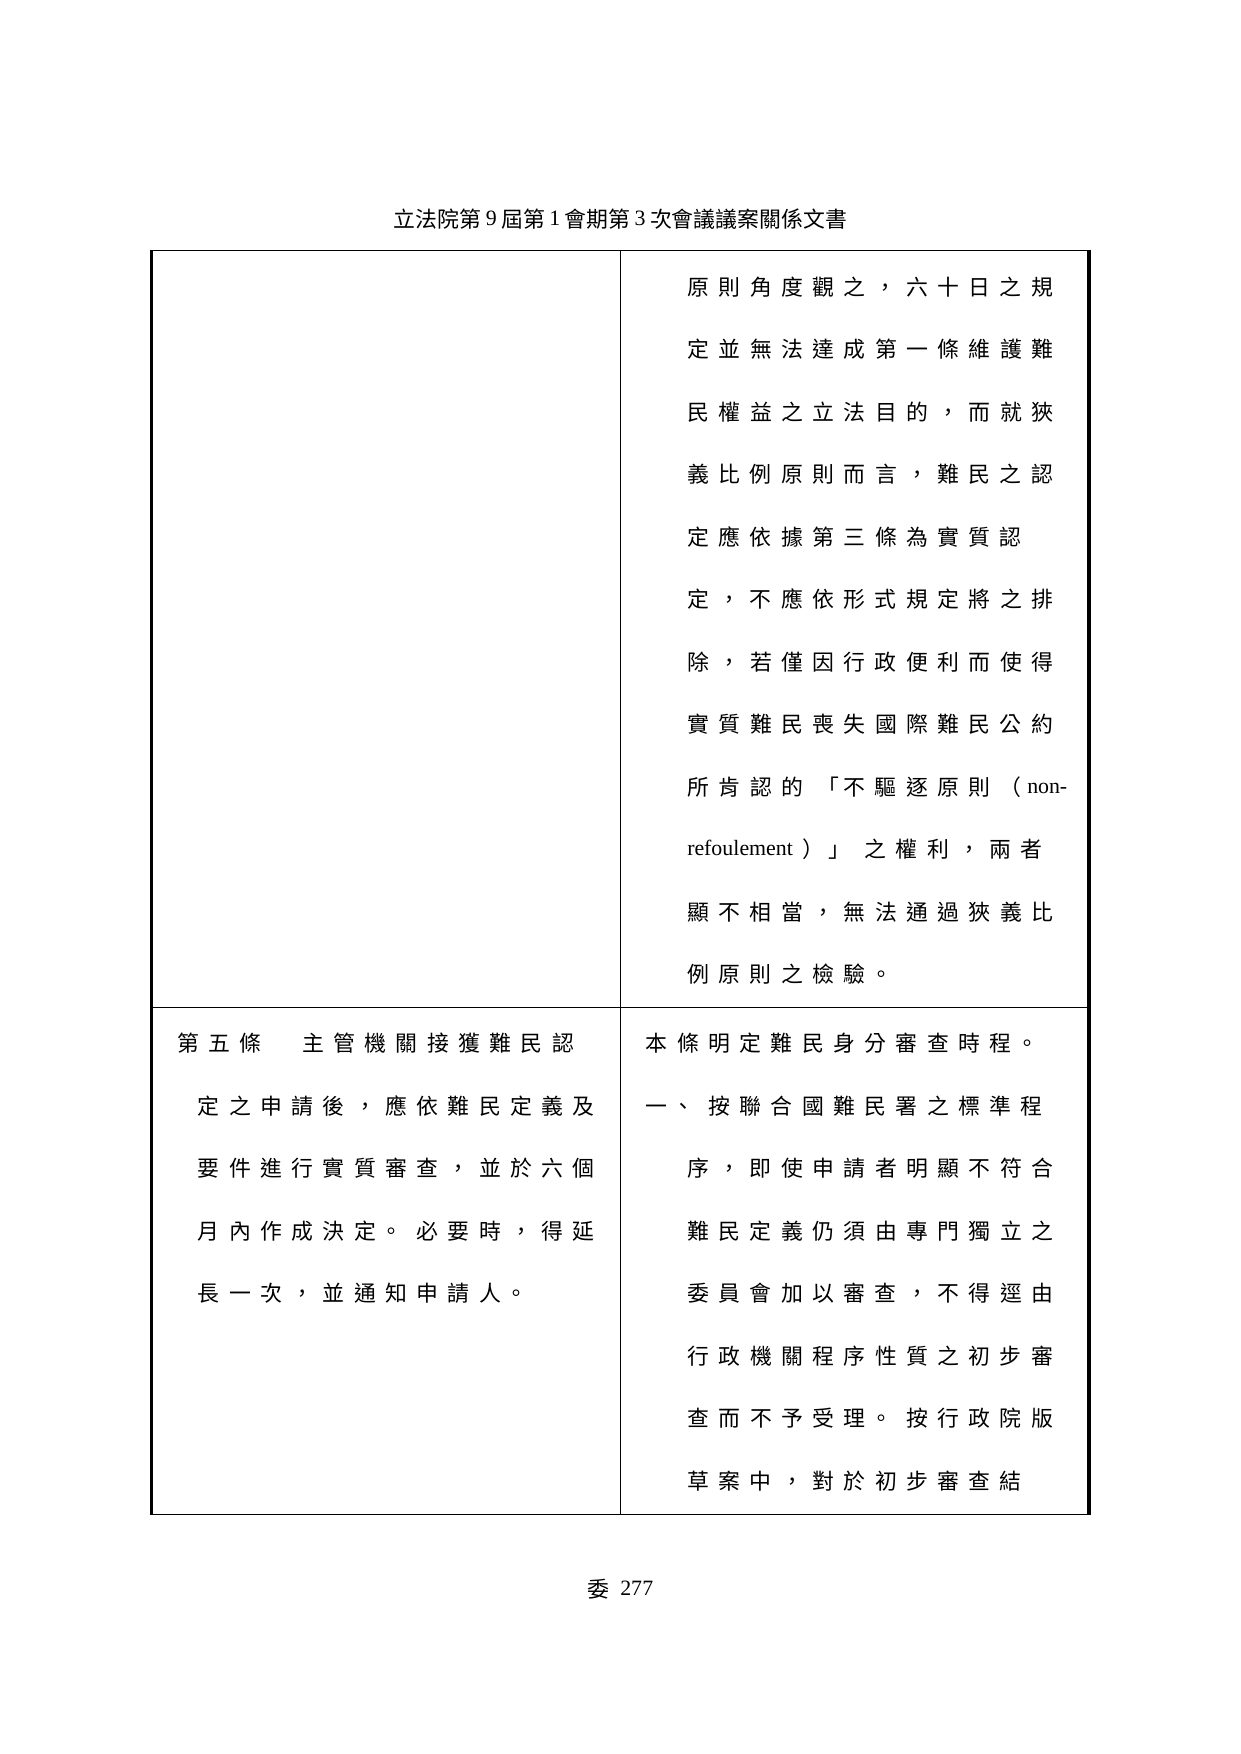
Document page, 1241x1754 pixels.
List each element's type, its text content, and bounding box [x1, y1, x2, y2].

table_cell 本條明定難民身分審查時程。 一、按聯合國難民署之標準程序，即使申請者明顯不符合難民定義仍須由專門獨立之委員會加以審查，不得逕由行政機關程序性質之初步審查而不予受理。按行政院版草案中，對於初步審查結 [621, 1008, 1087, 1514]
table_cell 第五條 主管機關接獲難民認定之申請後，應依難民定義及要件進行實質審查，並於六個月內作成決定。必要時，得延長一次，並通知申請人。 [153, 1008, 620, 1514]
table_cell [153, 251, 620, 1007]
table_cell 原則角度觀之，六十日之規定並無法達成第一條維護難民權益之立法目的，而就狹義比例原則而言，難民之認定應依據第三條為實質認定，不應依形式規定將之排除，若僅因行政便利而使得實質難民喪失國際難民公約所肯認的「不驅逐原則（non-refoulement）」之權利，兩者顯不相當，無法通過狹義比例原則之檢驗。 [621, 251, 1087, 1007]
